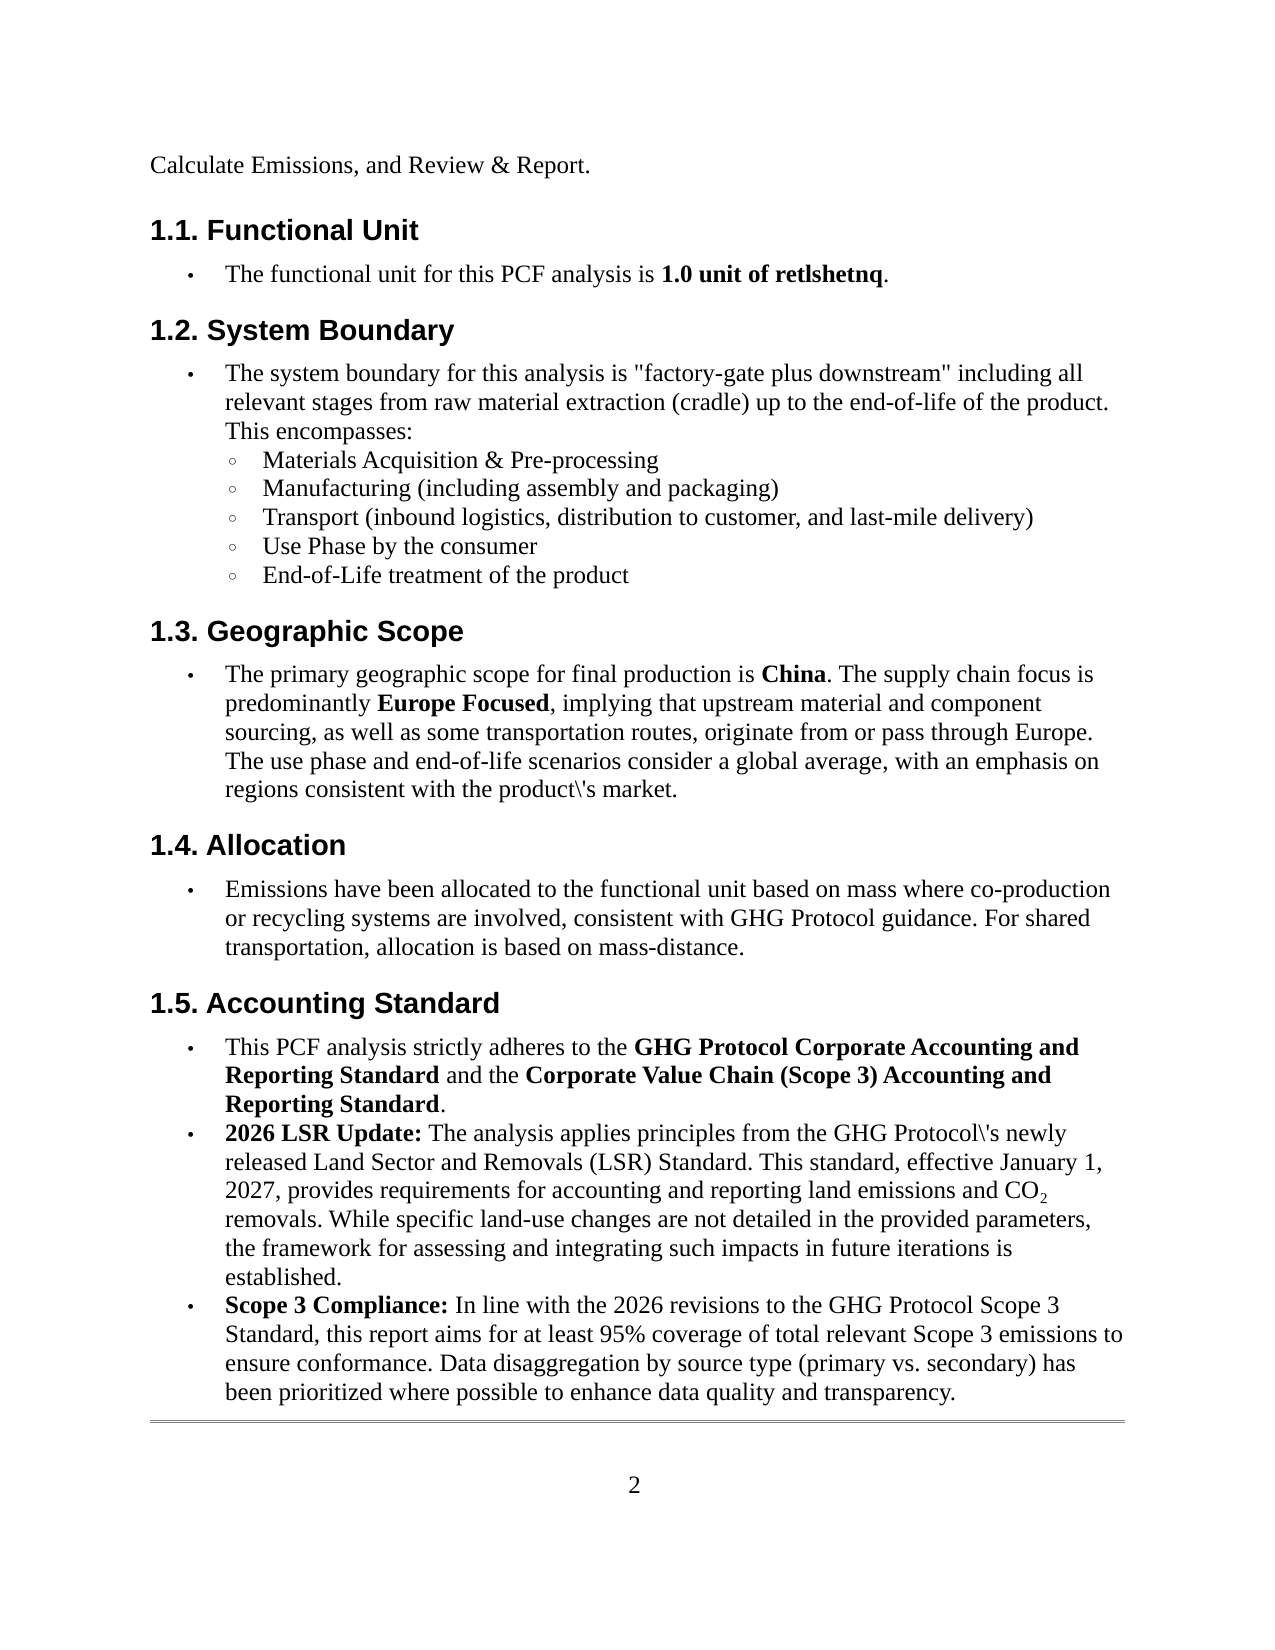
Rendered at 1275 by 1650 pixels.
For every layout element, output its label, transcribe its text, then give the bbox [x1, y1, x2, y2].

list Emissions have been allocated to the functional unit based on mass where co-production or recycling systems are involved, consistent with GHG Protocol guidance. For shared transportation, allocation is based on mass-distance. [187, 874, 1125, 961]
list Manufacturing (including assembly and packaging) [225, 473, 1125, 502]
text Calculate Emissions, and Review & Report. [150, 150, 1125, 179]
subtitle 1.4. Allocation [150, 828, 1125, 862]
subtitle 1.5. Accounting Standard [150, 986, 1125, 1019]
subtitle 1.2. System Boundary [150, 312, 1125, 346]
list The primary geographic scope for final production is China. The supply chain focus is predominantly Europe Focused, implying that upstream material and component sourcing, as well as some transportation routes, originate from or pass through Europe. The use phase and end-of-life scenarios consider a global average, with an emphasis on regions consistent with the product\'s market. [187, 659, 1125, 803]
subtitle 1.1. Functional Unit [150, 213, 1125, 246]
list Scope 3 Compliance: In line with the 2026 revisions to the GHG Protocol Scope 3 Standard, this report aims for at least 95% coverage of total relevant Scope 3 emissions to ensure conformance. Data disaggregation by source type (primary vs. secondary) has been prioritized where possible to enhance data quality and transparency. [187, 1290, 1125, 1405]
subtitle 1.3. Geographic Scope [150, 613, 1125, 647]
list The functional unit for this PCF analysis is 1.0 unit of retlshetnq. [187, 259, 1125, 287]
list 2026 LSR Update: The analysis applies principles from the GHG Protocol\'s newly released Land Sector and Removals (LSR) Standard. This standard, effective January 1, 2027, provides requirements for accounting and reporting land emissions and CO₂ removals. While specific land-use changes are not detailed in the provided parameters, the framework for assessing and integrating such impacts in future iterations is established. [187, 1118, 1125, 1290]
list End-of-Life treatment of the product [225, 560, 1125, 588]
list Materials Acquisition & Pre-processing [225, 445, 1125, 473]
list Use Phase by the consumer [225, 531, 1125, 560]
list Transport (inbound logistics, distribution to customer, and last-mile delivery) [225, 502, 1125, 531]
list The system boundary for this analysis is "factory-gate plus downstream" including all relevant stages from raw material extraction (cradle) up to the end-of-life of the product. This encompasses: [187, 358, 1125, 445]
list This PCF analysis strictly adheres to the GHG Protocol Corporate Accounting and Reporting Standard and the Corporate Value Chain (Scope 3) Accounting and Reporting Standard. [187, 1032, 1125, 1118]
